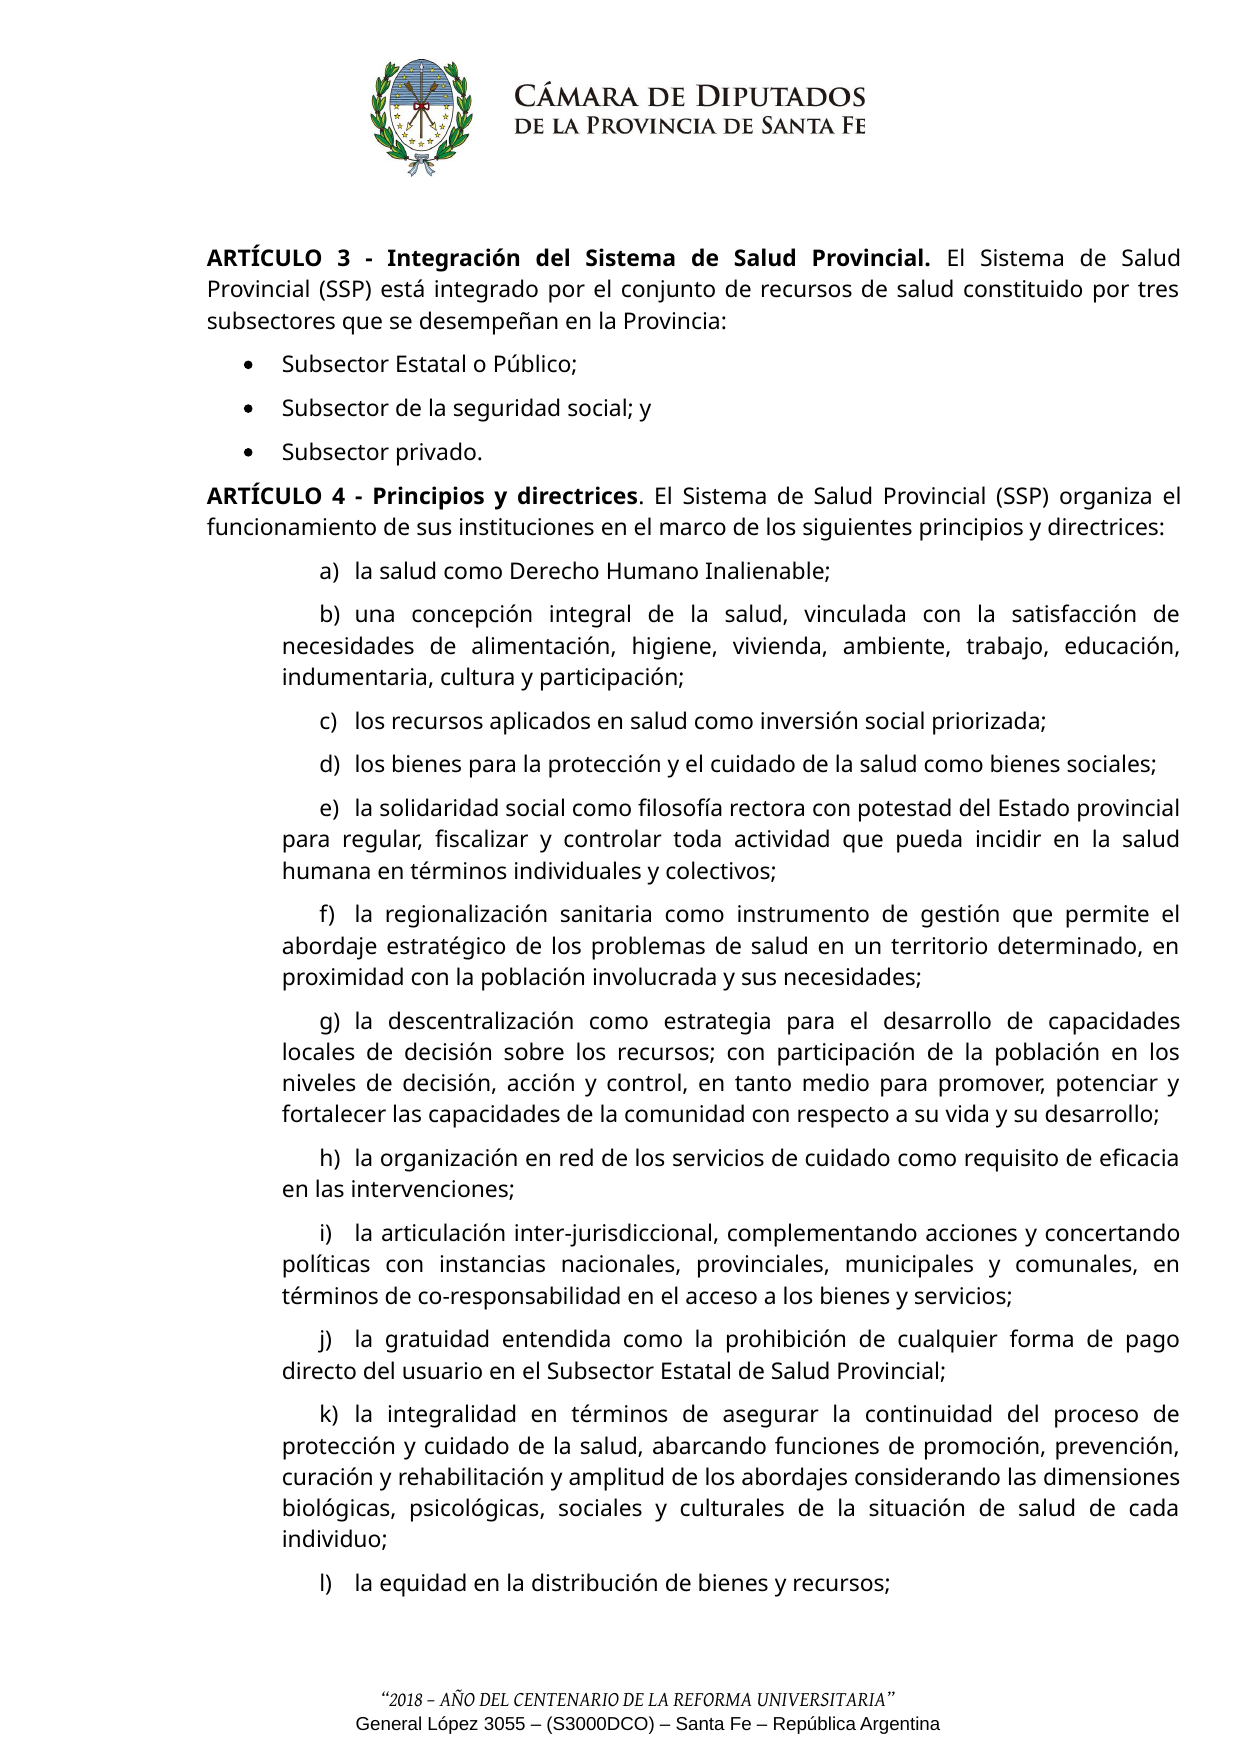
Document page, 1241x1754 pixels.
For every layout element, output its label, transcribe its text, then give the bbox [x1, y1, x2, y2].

list la regionalización sanitaria como instrumento de gestión que permite el abordaje estratégico de los problemas de salud en un territorio determinado, en proximidad con la población involucrada y sus necesidades; [282, 898, 1181, 992]
text ARTÍCULO 3 - Integración del Sistema de Salud Provincial. El Sistema de Salud Provincial (SSP) está integrado por el conjunto de recursos de salud constituido por tres subsectores que se desempeñan en la Provincia: [207, 242, 1181, 336]
list la solidaridad social como filosofía rectora con potestad del Estado provincial para regular, ﬁscalizar y controlar toda actividad que pueda incidir en la salud humana en términos individuales y colectivos; [282, 792, 1181, 886]
text ARTÍCULO 4 - Principios y directrices. El Sistema de Salud Provincial (SSP) organiza el funcionamiento de sus instituciones en el marco de los siguientes principios y directrices: [207, 480, 1181, 542]
list la descentralización como estrategia para el desarrollo de capacidades locales de decisión sobre los recursos; con participación de la población en los niveles de decisión, acción y control, en tanto medio para promover, potenciar y fortalecer las capacidades de la comunidad con respecto a su vida y su desarrollo; [282, 1005, 1181, 1130]
list la organización en red de los servicios de cuidado como requisito de eficacia en las intervenciones; [282, 1142, 1181, 1205]
list la integralidad en términos de asegurar la continuidad del proceso de protección y cuidado de la salud, abarcando funciones de promoción, prevención, curación y rehabilitación y amplitud de los abordajes considerando las dimensiones biológicas, psicológicas, sociales y culturales de la situación de salud de cada individuo; [282, 1398, 1181, 1555]
list la equidad en la distribución de bienes y recursos; [282, 1567, 1181, 1598]
picture [370, 59, 866, 181]
list una concepción integral de la salud, vinculada con la satisfacción de necesidades de alimentación, higiene, vivienda, ambiente, trabajo, educación, indumentaria, cultura y participación; [282, 598, 1181, 692]
list la articulación inter-jurisdiccional, complementando acciones y concertando políticas con instancias nacionales, provinciales, municipales y comunales, en términos de co-responsabilidad en el acceso a los bienes y servicios; [282, 1217, 1181, 1311]
list la salud como Derecho Humano Inalienable; [282, 555, 1181, 586]
list los bienes para la protección y el cuidado de la salud como bienes sociales; [282, 748, 1181, 780]
list Subsector de la seguridad social; y [244, 392, 1181, 423]
list Subsector privado. [244, 436, 1181, 467]
list la gratuidad entendida como la prohibición de cualquier forma de pago directo del usuario en el Subsector Estatal de Salud Provincial; [282, 1323, 1181, 1386]
list los recursos aplicados en salud como inversión social priorizada; [282, 705, 1181, 736]
list Subsector Estatal o Público; [244, 348, 1181, 380]
